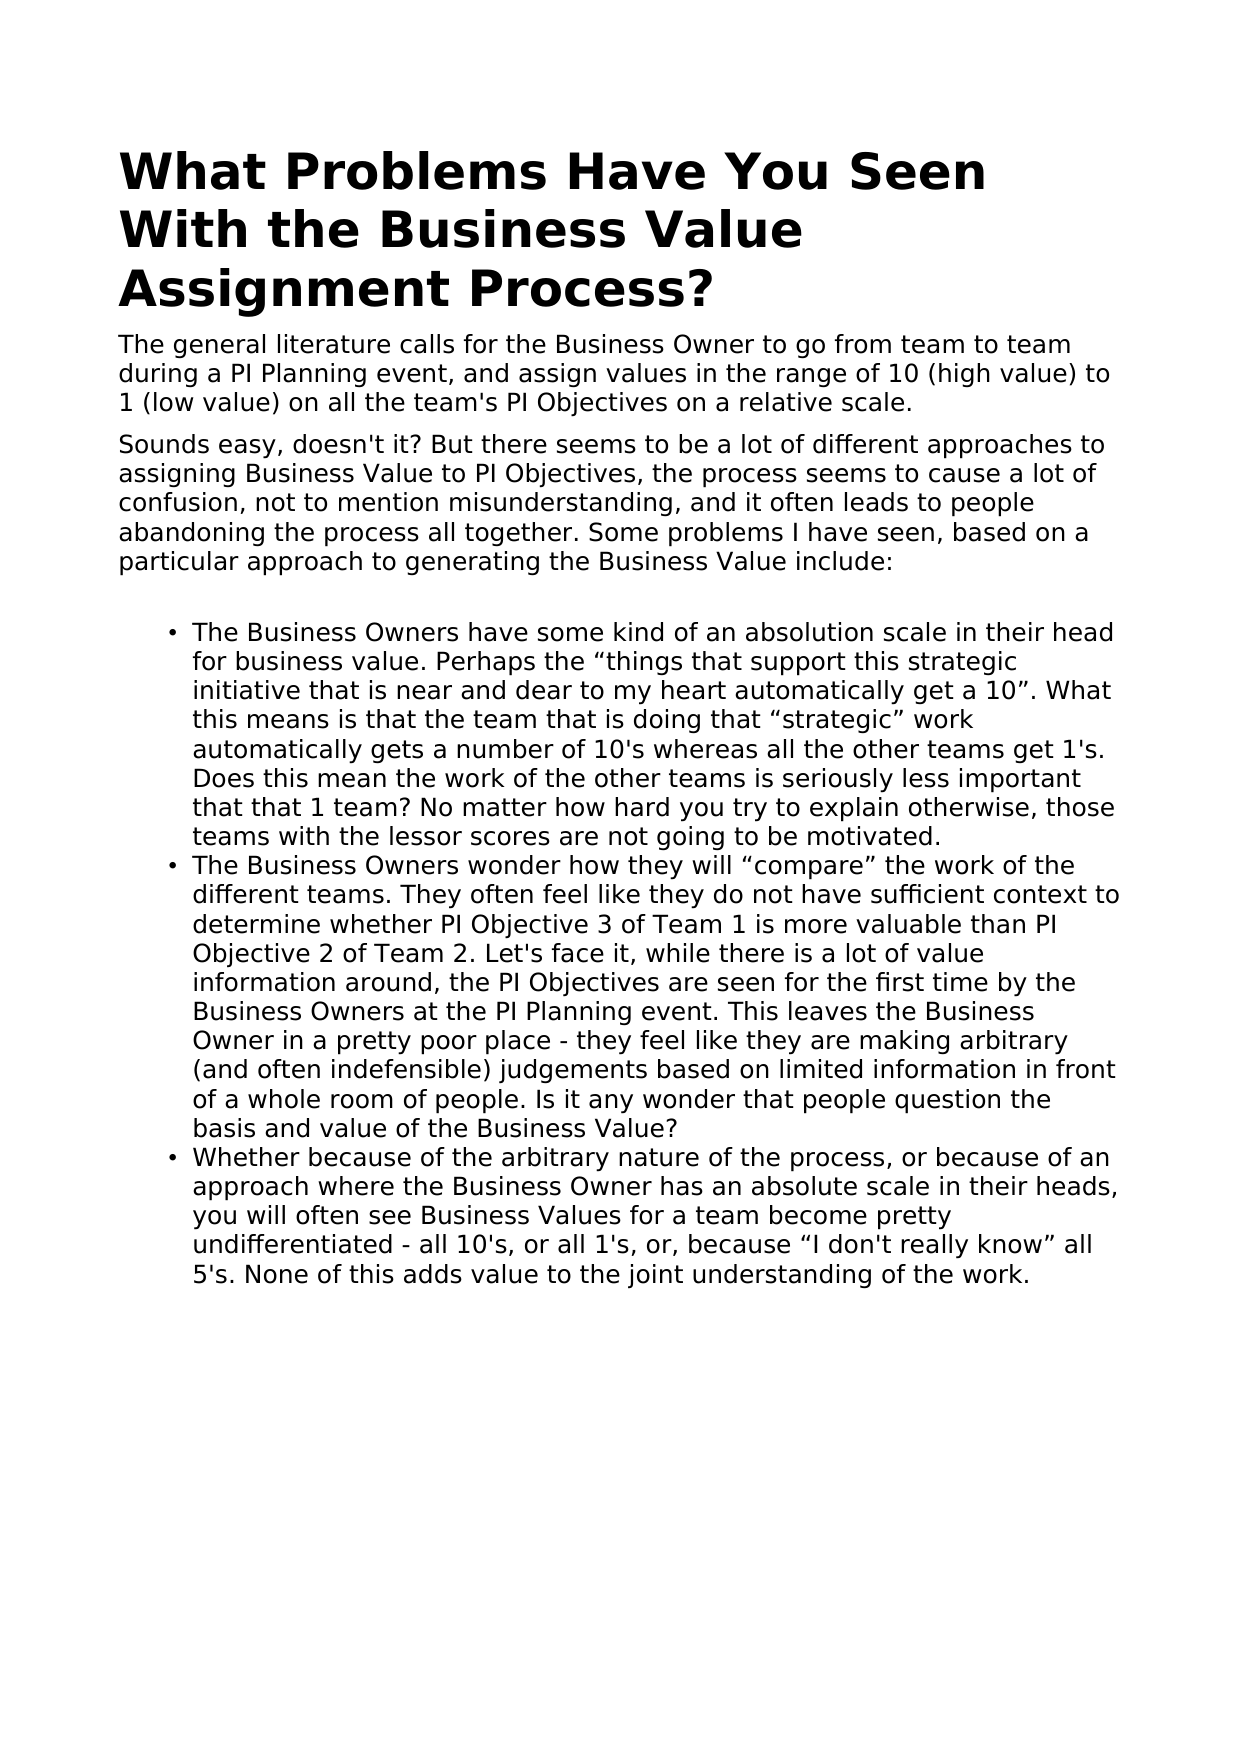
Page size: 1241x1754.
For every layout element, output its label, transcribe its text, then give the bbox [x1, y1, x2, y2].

text Sounds easy, doesn't it? But there seems to be a lot of different approaches to assigning Business Value to PI Objectives, the process seems to cause a lot of confusion, not to mention misunderstanding, and it often leads to people abandoning the process all together. Some problems I have seen, based on a particular approach to generating the Business Value include: [118, 430, 1122, 576]
list The Business Owners have some kind of an absolution scale in their head for business value. Perhaps the “things that support this strategic initiative that is near and dear to my heart automatically get a 10”. What this means is that the team that is doing that “strategic” work automatically gets a number of 10's whereas all the other teams get 1's. Does this mean the work of the other teams is seriously less important that that 1 team? No matter how hard you try to explain otherwise, those teams with the lessor scores are not going to be motivated. [177, 618, 1122, 851]
text The general literature calls for the Business Owner to go from team to team during a PI Planning event, and assign values in the range of 10 (high value) to 1 (low value) on all the team's PI Objectives on a relative scale. [118, 330, 1122, 418]
list Whether because of the arbitrary nature of the process, or because of an approach where the Business Owner has an absolute scale in their heads, you will often see Business Values for a team become pretty undifferentiated - all 10's, or all 1's, or, because “I don't really know” all 5's. None of this adds value to the joint understanding of the work. [177, 1143, 1122, 1289]
list The Business Owners wonder how they will “compare” the work of the different teams. They often feel like they do not have sufficient context to determine whether PI Objective 3 of Team 1 is more valuable than PI Objective 2 of Team 2. Let's face it, while there is a lot of value information around, the PI Objectives are seen for the first time by the Business Owners at the PI Planning event. This leaves the Business Owner in a pretty poor place - they feel like they are making arbitrary (and often indefensible) judgements based on limited information in front of a whole room of people. Is it any wonder that people question the basis and value of the Business Value? [177, 851, 1122, 1143]
subtitle What Problems Have You Seen With the Business Value Assignment Process? [118, 143, 1122, 318]
